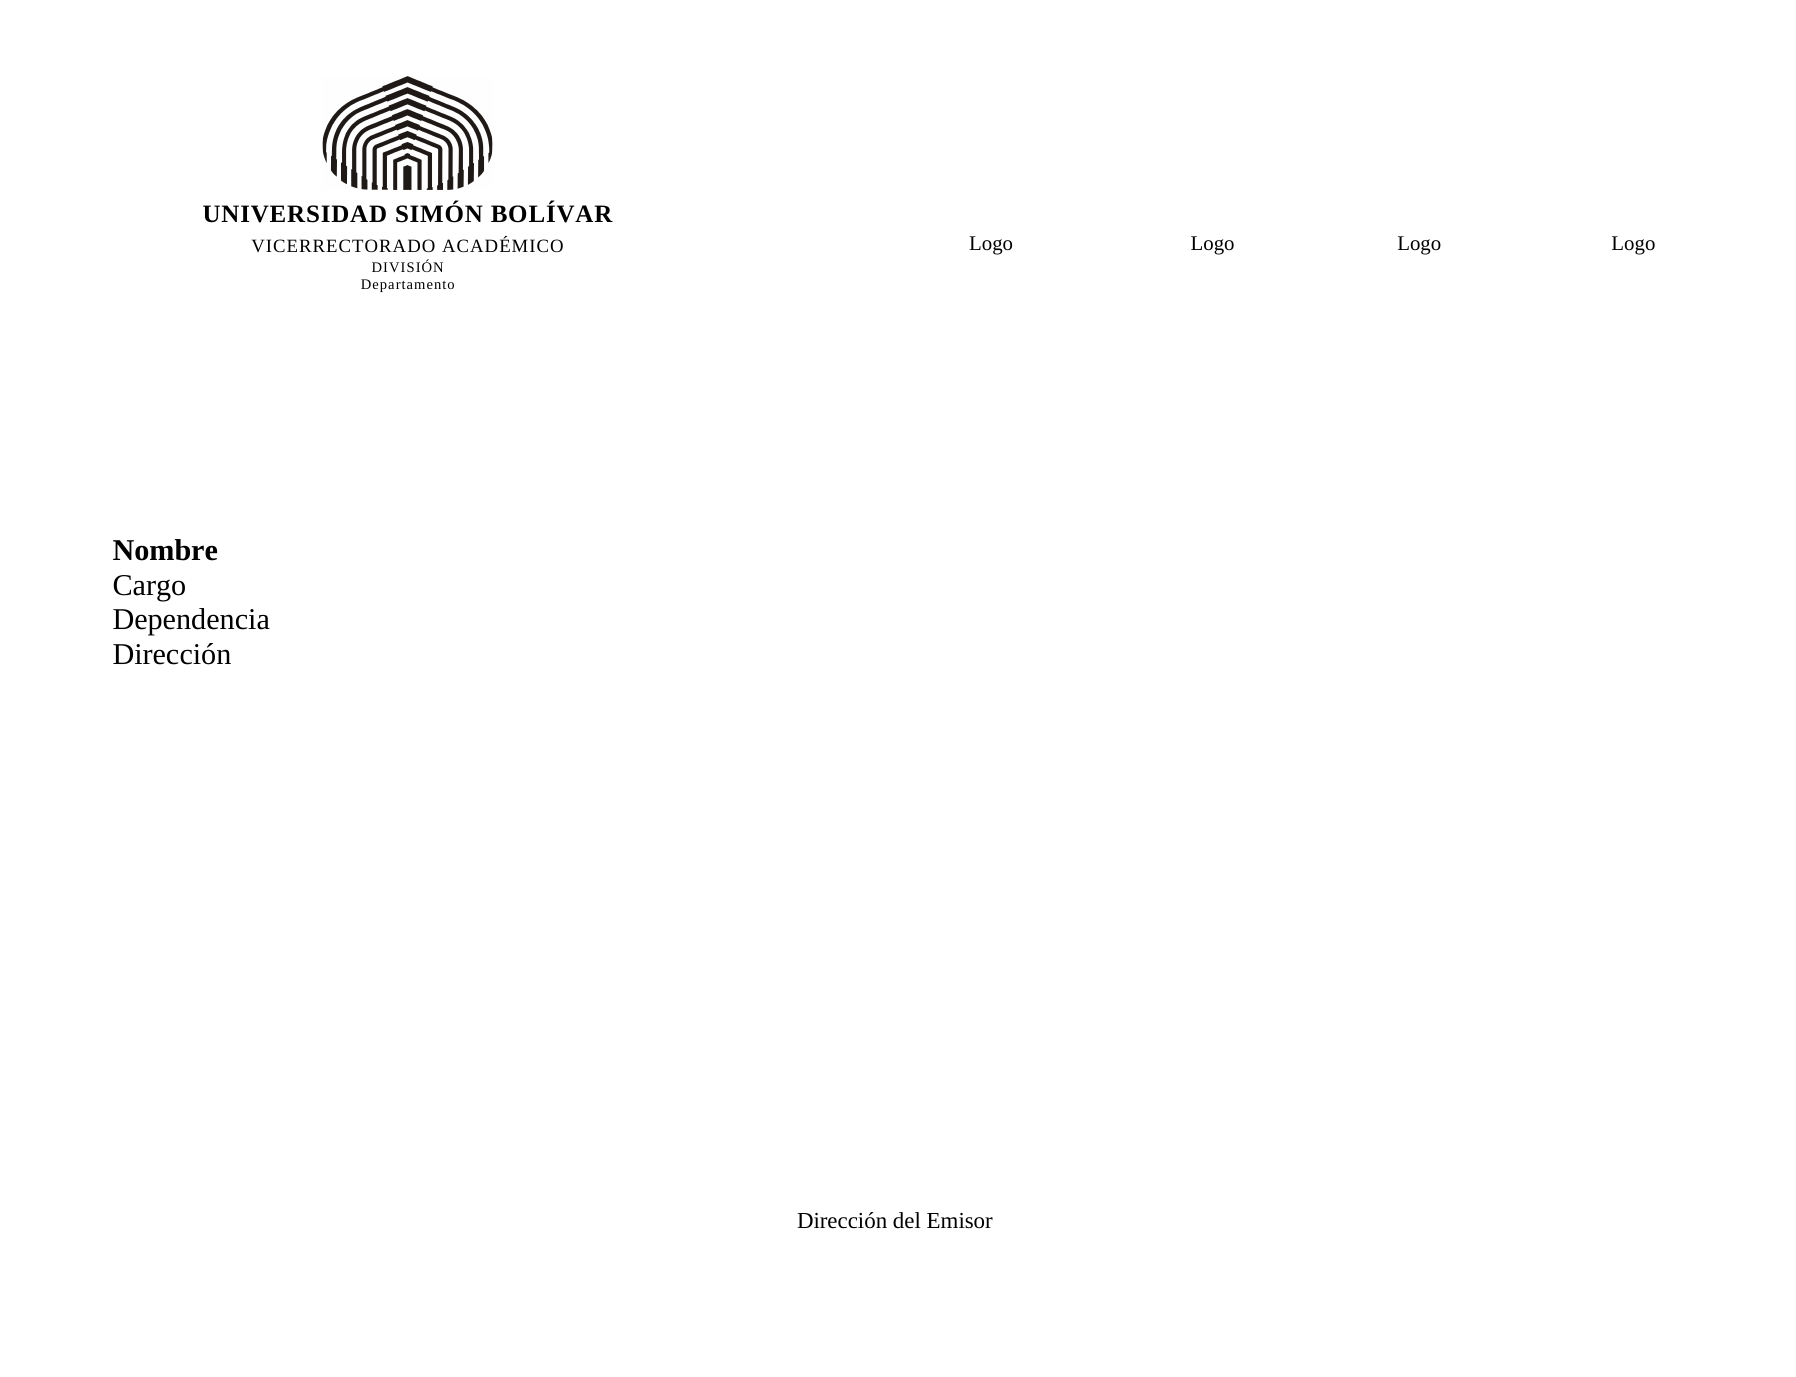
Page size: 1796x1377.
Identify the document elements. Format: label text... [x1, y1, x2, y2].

table_cell [1264, 186, 1367, 299]
table_cell [1471, 186, 1574, 299]
table_cell [806, 186, 939, 299]
table_cell [806, 532, 1692, 731]
table_cell [1043, 186, 1161, 299]
table_cell Logo [1574, 186, 1692, 299]
table_cell [806, 299, 1692, 532]
table_cell Logo [1367, 186, 1471, 299]
table_header [703, 77, 806, 299]
table_header UNIVERSIDAD SIMÓN BOLÍVAR VICERRECTORADO ACADÉMICO DIVISIÓN Departamento [112, 77, 703, 299]
table_cell Nombre Cargo Dependencia Dirección [112, 532, 806, 731]
table_header Dirección del Emisor [112, 1207, 1677, 1260]
picture [322, 76, 493, 190]
table_header [806, 77, 1692, 186]
table_cell [112, 299, 806, 532]
table_cell Logo [1161, 186, 1264, 299]
table_cell Logo [939, 186, 1042, 299]
